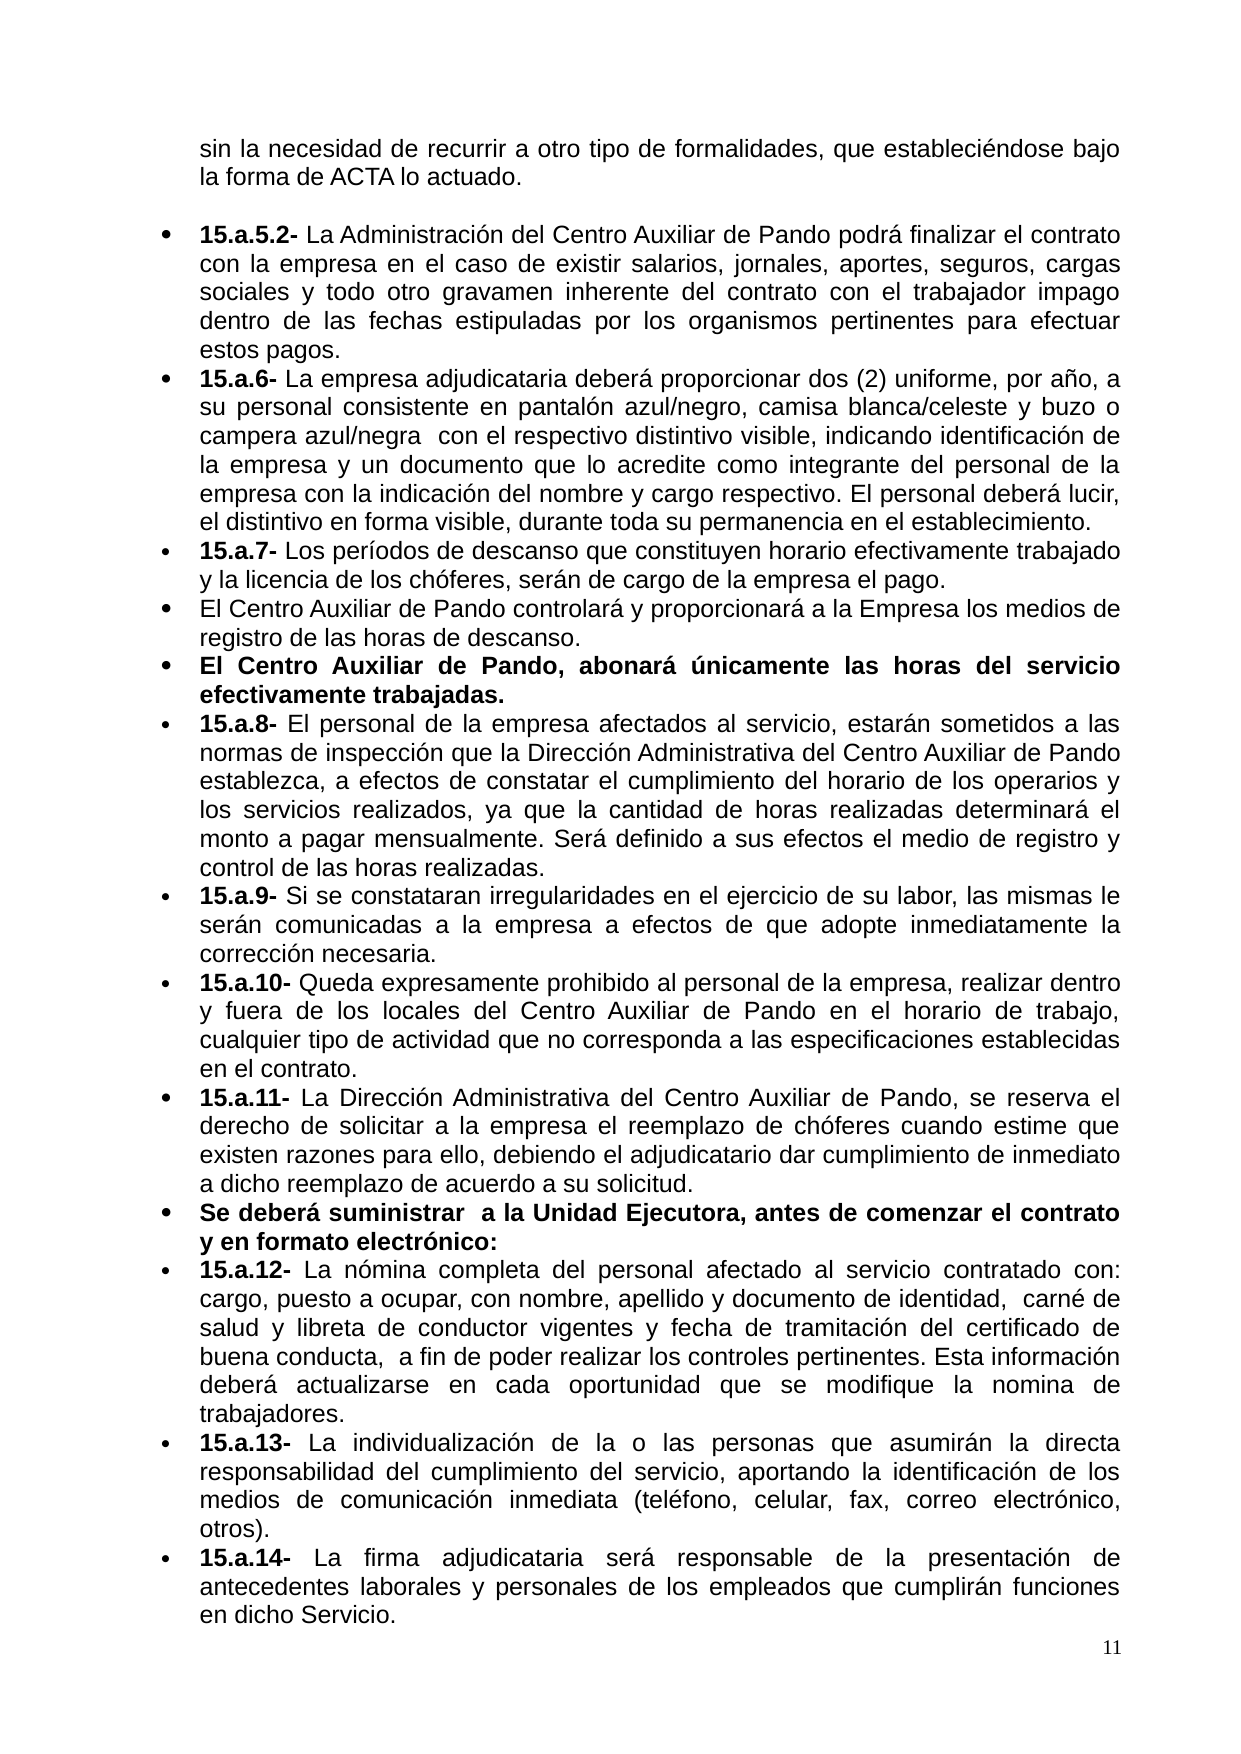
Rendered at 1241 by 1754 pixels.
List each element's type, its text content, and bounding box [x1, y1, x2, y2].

list 15.a.8- El personal de la empresa afectados al servicio, estarán sometidos a las normas de inspección que la Dirección Administrativa del Centro Auxiliar de Pando establezca, a efectos de constatar el cumplimiento del horario de los operarios y los servicios realizados, ya que la cantidad de horas realizadas determinará el monto a pagar mensualmente. Será definido a sus efectos el medio de registro y control de las horas realizadas. [162, 709, 1122, 881]
list 15.a.9- Si se constataran irregularidades en el ejercicio de su labor, las mismas le serán comunicadas a la empresa a efectos de que adopte inmediatamente la corrección necesaria. [162, 881, 1122, 968]
list El Centro Auxiliar de Pando, abonará únicamente las horas del servicio efectivamente trabajadas. [162, 651, 1122, 709]
list 15.a.11- La Dirección Administrativa del Centro Auxiliar de Pando, se reserva el derecho de solicitar a la empresa el reemplazo de chóferes cuando estime que existen razones para ello, debiendo el adjudicatario dar cumplimiento de inmediato a dicho reemplazo de acuerdo a su solicitud. [162, 1083, 1122, 1198]
list 15.a.14- La firma adjudicataria será responsable de la presentación de antecedentes laborales y personales de los empleados que cumplirán funciones en dicho Servicio. [162, 1543, 1122, 1629]
list Se deberá suministrar a la Unidad Ejecutora, antes de comenzar el contrato y en formato electrónico: [162, 1198, 1122, 1255]
list El Centro Auxiliar de Pando controlará y proporcionará a la Empresa los medios de registro de las horas de descanso. [162, 594, 1122, 651]
list sin la necesidad de recurrir a otro tipo de formalidades, que estableciéndose bajo la forma de ACTA lo actuado. [162, 133, 1122, 191]
list 15.a.10- Queda expresamente prohibido al personal de la empresa, realizar dentro y fuera de los locales del Centro Auxiliar de Pando en el horario de trabajo, cualquier tipo de actividad que no corresponda a las especificaciones establecidas en el contrato. [162, 968, 1122, 1083]
list 15.a.13- La individualización de la o las personas que asumirán la directa responsabilidad del cumplimiento del servicio, aportando la identificación de los medios de comunicación inmediata (teléfono, celular, fax, correo electrónico, otros). [162, 1428, 1122, 1543]
list 15.a.12- La nómina completa del personal afectado al servicio contratado con: cargo, puesto a ocupar, con nombre, apellido y documento de identidad, carné de salud y libreta de conductor vigentes y fecha de tramitación del certificado de buena conducta, a fin de poder realizar los controles pertinentes. Esta información deberá actualizarse en cada oportunidad que se modifique la nomina de trabajadores. [162, 1255, 1122, 1428]
list 15.a.5.2- La Administración del Centro Auxiliar de Pando podrá finalizar el contrato con la empresa en el caso de existir salarios, jornales, aportes, seguros, cargas sociales y todo otro gravamen inherente del contrato con el trabajador impago dentro de las fechas estipuladas por los organismos pertinentes para efectuar estos pagos. [162, 220, 1122, 364]
list 15.a.7- Los períodos de descanso que constituyen horario efectivamente trabajado y la licencia de los chóferes, serán de cargo de la empresa el pago. [162, 536, 1122, 594]
list 15.a.6- La empresa adjudicataria deberá proporcionar dos (2) uniforme, por año, a su personal consistente en pantalón azul/negro, camisa blanca/celeste y buzo o campera azul/negra con el respectivo distintivo visible, indicando identificación de la empresa y un documento que lo acredite como integrante del personal de la empresa con la indicación del nombre y cargo respectivo. El personal deberá lucir, el distintivo en forma visible, durante toda su permanencia en el establecimiento. [162, 364, 1122, 536]
